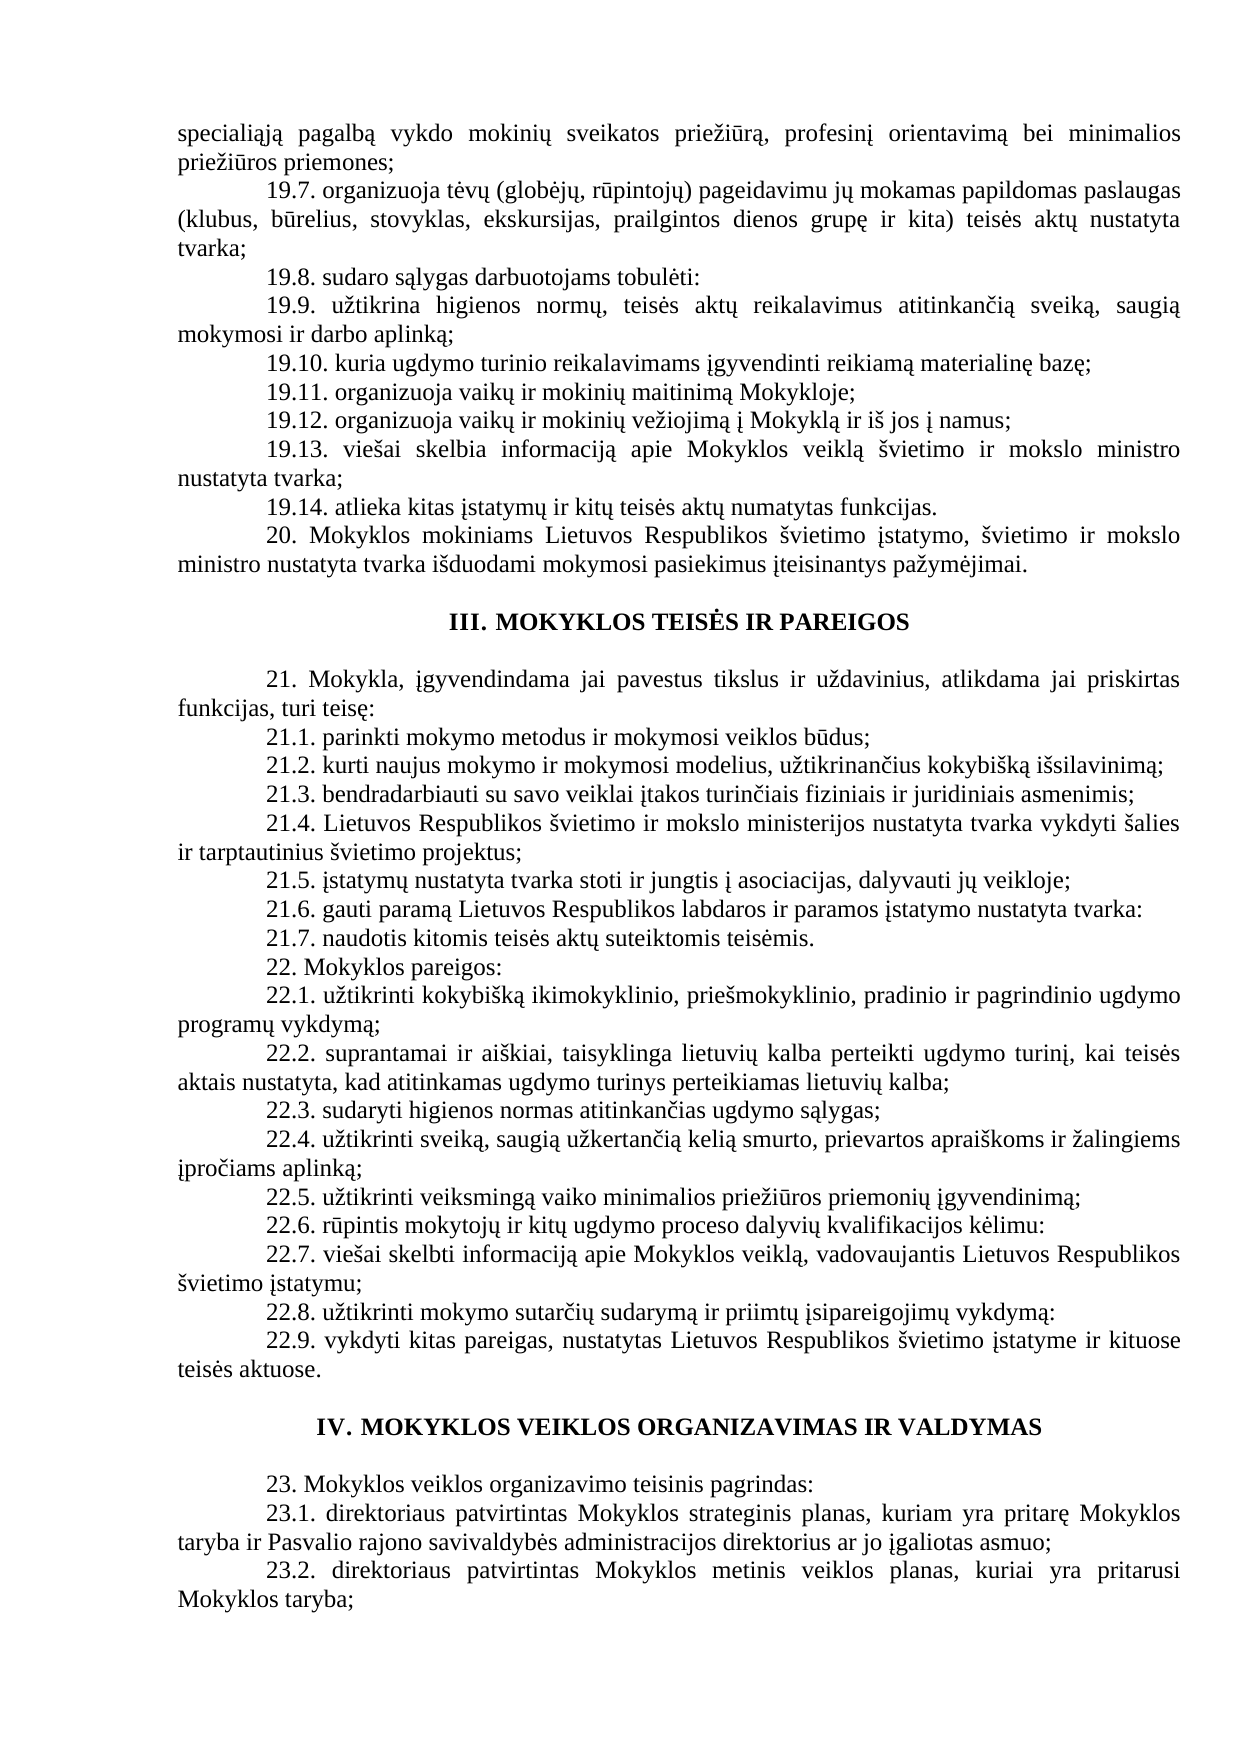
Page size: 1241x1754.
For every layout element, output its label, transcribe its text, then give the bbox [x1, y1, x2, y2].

text 21.4. Lietuvos Respublikos švietimo ir mokslo ministerijos nustatyta tvarka vykdyti šalies ir tarptautinius švietimo projektus; [177, 808, 1181, 866]
text 19.10. kuria ugdymo turinio reikalavimams įgyvendinti reikiamą materialinę bazę; [177, 348, 1181, 377]
text 19.11. organizuoja vaikų ir mokinių maitinimą Mokykloje; [177, 377, 1181, 406]
text 21.1. parinkti mokymo metodus ir mokymosi veiklos būdus; [177, 722, 1181, 751]
text 19.12. organizuoja vaikų ir mokinių vežiojimą į Mokyklą ir iš jos į namus; [177, 406, 1181, 434]
text 22. Mokyklos pareigos: [177, 952, 1181, 981]
text 23. Mokyklos veiklos organizavimo teisinis pagrindas: [177, 1469, 1181, 1498]
text 21.5. įstatymų nustatyta tvarka stoti ir jungtis į asociacijas, dalyvauti jų veikloje; [177, 866, 1181, 894]
text 22.3. sudaryti higienos normas atitinkančias ugdymo sąlygas; [177, 1096, 1181, 1124]
text 21.7. naudotis kitomis teisės aktų suteiktomis teisėmis. [177, 923, 1181, 952]
text 19.14. atlieka kitas įstatymų ir kitų teisės aktų numatytas funkcijas. [177, 492, 1181, 521]
text 22.5. užtikrinti veiksmingą vaiko minimalios priežiūros priemonių įgyvendinimą; [177, 1182, 1181, 1211]
text 22.4. užtikrinti sveiką, saugią užkertančią kelią smurto, prievartos apraiškoms ir žalingiems įpročiams aplinką; [177, 1124, 1181, 1182]
text 20. Mokyklos mokiniams Lietuvos Respublikos švietimo įstatymo, švietimo ir mokslo ministro nustatyta tvarka išduodami mokymosi pasiekimus įteisinantys pažymėjimai. [177, 521, 1181, 578]
text 22.6. rūpintis mokytojų ir kitų ugdymo proceso dalyvių kvalifikacijos kėlimu: [177, 1211, 1181, 1239]
text 23.1. direktoriaus patvirtintas Mokyklos strateginis planas, kuriam yra pritarę Mokyklos taryba ir Pasvalio rajono savivaldybės administracijos direktorius ar jo įgaliotas asmuo; [177, 1498, 1181, 1556]
text 19.9. užtikrina higienos normų, teisės aktų reikalavimus atitinkančią sveiką, saugią mokymosi ir darbo aplinką; [177, 291, 1181, 348]
text 21.2. kurti naujus mokymo ir mokymosi modelius, užtikrinančius kokybišką išsilavinimą; [177, 751, 1181, 779]
text IV. MOKYKLOS VEIKLOS ORGANIZAVIMAS IR VALDYMAS [177, 1412, 1181, 1441]
text 23.2. direktoriaus patvirtintas Mokyklos metinis veiklos planas, kuriai yra pritarusi Mokyklos taryba; [177, 1556, 1181, 1613]
text 21.3. bendradarbiauti su savo veiklai įtakos turinčiais fiziniais ir juridiniais asmenimis; [177, 779, 1181, 808]
text 21.6. gauti paramą Lietuvos Respublikos labdaros ir paramos įstatymo nustatyta tvarka: [177, 894, 1181, 923]
text 19.8. sudaro sąlygas darbuotojams tobulėti: [177, 262, 1181, 291]
text 22.8. užtikrinti mokymo sutarčių sudarymą ir priimtų įsipareigojimų vykdymą: [177, 1297, 1181, 1326]
text 22.9. vykdyti kitas pareigas, nustatytas Lietuvos Respublikos švietimo įstatyme ir kituose teisės aktuose. [177, 1326, 1181, 1383]
text III. MOKYKLOS TEISĖS IR PAREIGOS [177, 607, 1181, 636]
text 19.7. organizuoja tėvų (globėjų, rūpintojų) pageidavimu jų mokamas papildomas paslaugas (klubus, būrelius, stovyklas, ekskursijas, prailgintos dienos grupę ir kita) teisės aktų nustatyta tvarka; [177, 176, 1181, 262]
text 19.13. viešai skelbia informaciją apie Mokyklos veiklą švietimo ir mokslo ministro nustatyta tvarka; [177, 434, 1181, 492]
text 22.2. suprantamai ir aiškiai, taisyklinga lietuvių kalba perteikti ugdymo turinį, kai teisės aktais nustatyta, kad atitinkamas ugdymo turinys perteikiamas lietuvių kalba; [177, 1038, 1181, 1096]
text specialiąją pagalbą vykdo mokinių sveikatos priežiūrą, profesinį orientavimą bei minimalios priežiūros priemones; [177, 118, 1181, 176]
text 22.7. viešai skelbti informaciją apie Mokyklos veiklą, vadovaujantis Lietuvos Respublikos švietimo įstatymu; [177, 1239, 1181, 1297]
text 21. Mokykla, įgyvendindama jai pavestus tikslus ir uždavinius, atlikdama jai priskirtas funkcijas, turi teisę: [177, 664, 1181, 722]
text 22.1. užtikrinti kokybišką ikimokyklinio, priešmokyklinio, pradinio ir pagrindinio ugdymo programų vykdymą; [177, 981, 1181, 1038]
